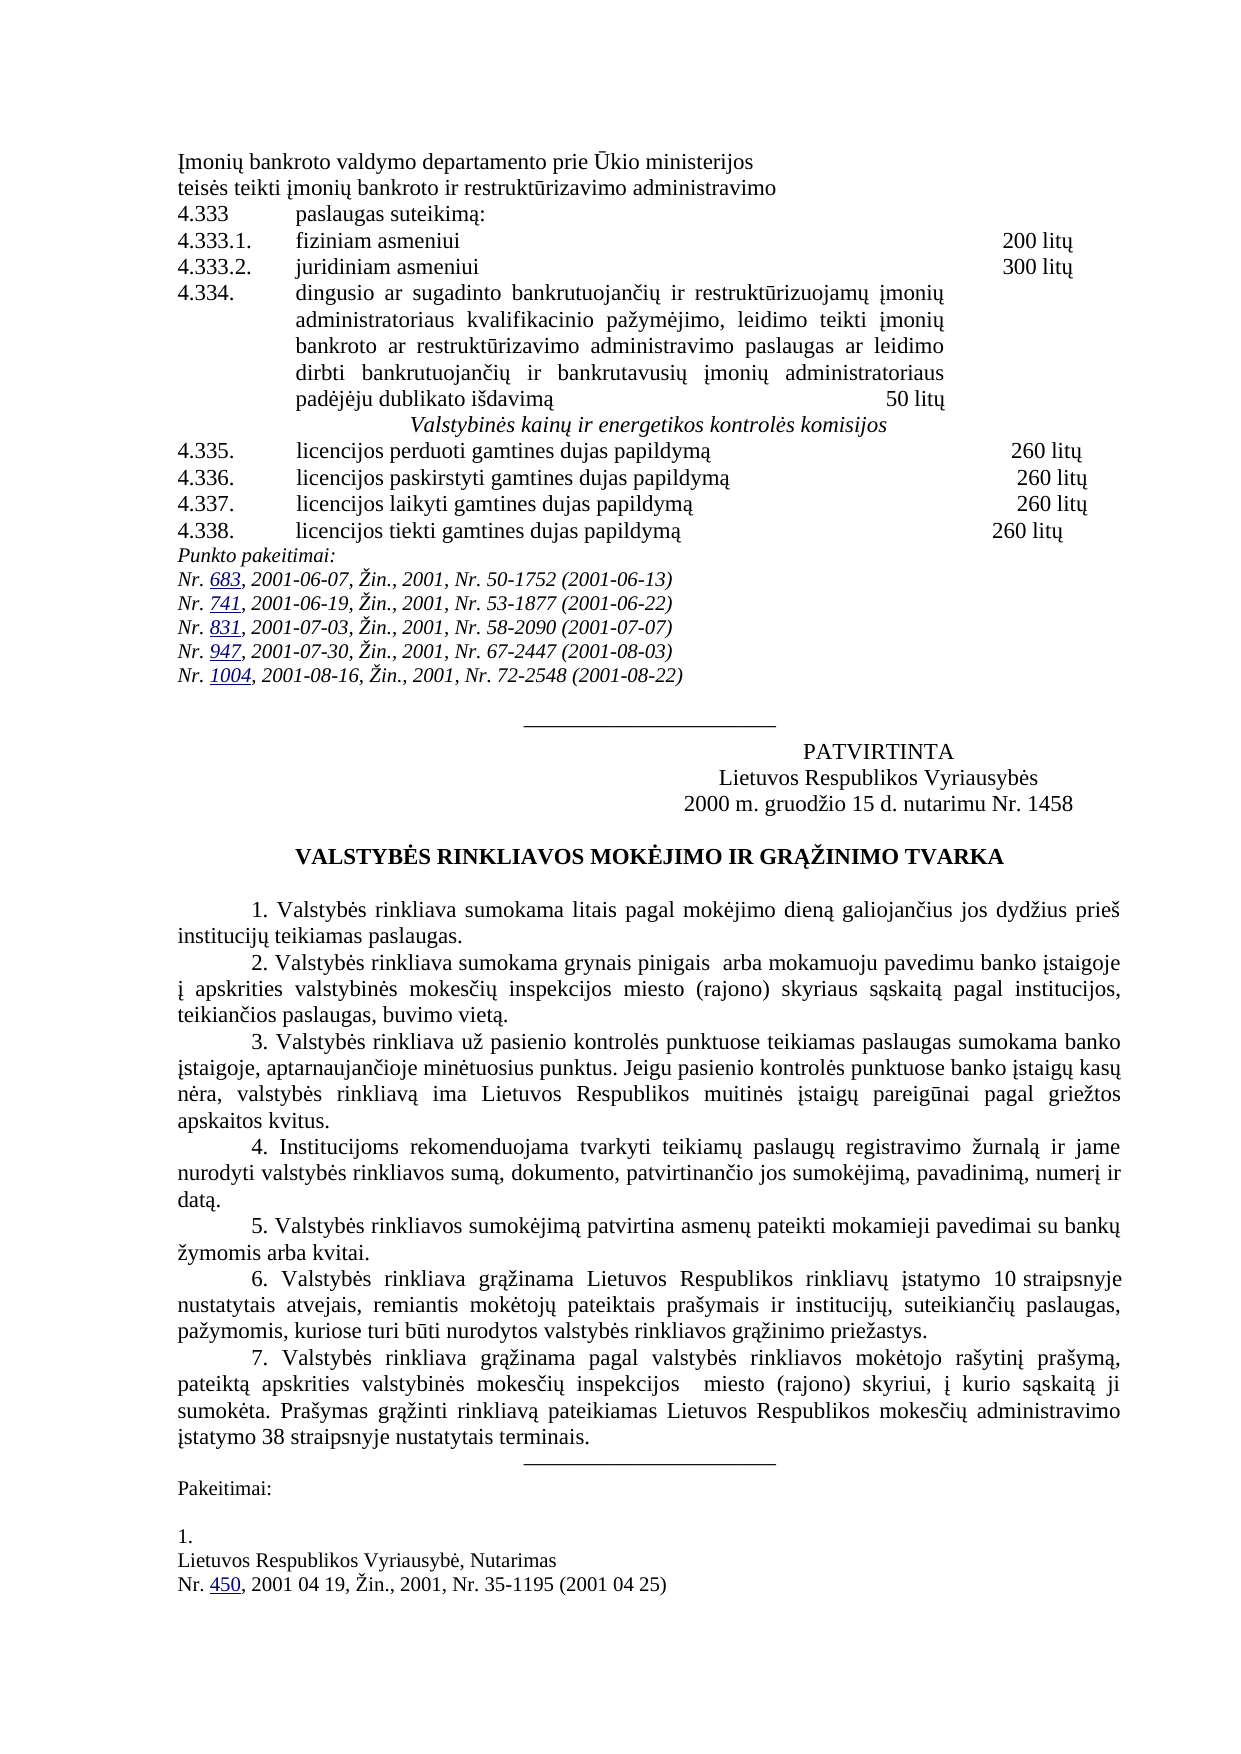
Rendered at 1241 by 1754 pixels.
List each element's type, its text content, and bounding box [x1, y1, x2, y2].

text Valstybinės kainų ir energetikos kontrolės komisijos [177, 411, 1122, 438]
text 7. Valstybės rinkliava grąžinama pagal valstybės rinkliavos mokėtojo rašytinį prašymą, pateiktą apskrities valstybinės mokesčių inspekcijos miesto (rajono) skyriui, į kurio sąskaitą ji sumokėta. Prašymas grąžinti rinkliavą pateikiamas Lietuvos Respublikos mokesčių administravimo įstatymo 38 straipsnyje nustatytais terminais. [177, 1344, 1122, 1449]
text Punkto pakeitimai: [177, 543, 1122, 567]
text Pakeitimai: [177, 1476, 1122, 1500]
text Lietuvos Respublikos Vyriausybės 2000 m. gruodžio 15 d. nutarimu Nr. 1458 [635, 764, 1122, 817]
text Nr. 741, 2001-06-19, Žin., 2001, Nr. 53-1877 (2001-06-22) [177, 591, 1122, 615]
text 4.335. licencijos perduoti gamtines dujas papildymą 260 litų [177, 438, 1122, 464]
text 4. Institucijoms rekomenduojama tvarkyti teikiamų paslaugų registravimo žurnalą ir jame nurodyti valstybės rinkliavos sumą, dokumento, patvirtinančio jos sumokėjimą, pavadinimą, numerį ir datą. [177, 1133, 1122, 1212]
text Nr. 450, 2001 04 19, Žin., 2001, Nr. 35-1195 (2001 04 25) [177, 1572, 1122, 1596]
text 4.334. dingusio ar sugadinto bankrutuojančių ir restruktūrizuojamų įmonių administratoriaus kvalifikacinio pažymėjimo, leidimo teikti įmonių bankroto ar restruktūrizavimo administravimo paslaugas ar leidimo dirbti bankrutuojančių ir bankrutavusių įmonių administratoriaus padėjėju dublikato išdavimą 50 litų [177, 279, 945, 411]
text Nr. 947, 2001-07-30, Žin., 2001, Nr. 67-2447 (2001-08-03) [177, 639, 1122, 663]
text 4.338. licencijos tiekti gamtines dujas papildymą 260 litų [177, 517, 1122, 543]
text 4.337. licencijos laikyti gamtines dujas papildymą 260 litų [177, 490, 1122, 517]
text Nr. 831, 2001-07-03, Žin., 2001, Nr. 58-2090 (2001-07-07) [177, 615, 1122, 639]
text 4.333 paslaugas suteikimą: [177, 200, 1107, 227]
text 4.336. licencijos paskirstyti gamtines dujas papildymą 260 litų [177, 464, 1122, 490]
text –––––––––––––––––––––– [177, 1449, 1122, 1476]
text Patvirtinta [635, 738, 1122, 764]
text Įmonių bankroto valdymo departamento prie Ūkio ministerijos [177, 148, 945, 174]
text 1. [177, 1524, 1122, 1548]
text teisės teikti įmonių bankroto ir restruktūrizavimo administravimo [177, 174, 1107, 200]
text 3. Valstybės rinkliava už pasienio kontrolės punktuose teikiamas paslaugas sumokama banko įstaigoje, aptarnaujančioje minėtuosius punktus. Jeigu pasienio kontrolės punktuose banko įstaigų kasų nėra, valstybės rinkliavą ima Lietuvos Respublikos muitinės įstaigų pareigūnai pagal griežtos apskaitos kvitus. [177, 1028, 1122, 1133]
text 2. Valstybės rinkliava sumokama grynais pinigais arba mokamuoju pavedimu banko įstaigoje į apskrities valstybinės mokesčių inspekcijos miesto (rajono) skyriaus sąskaitą pagal institucijos, teikiančios paslaugas, buvimo vietą. [177, 949, 1122, 1028]
text –––––––––––––––––––––– [177, 711, 1122, 738]
text 6. Valstybės rinkliava grąžinama Lietuvos Respublikos rinkliavų įstatymo 10 straipsnyje nustatytais atvejais, remiantis mokėtojų pateiktais prašymais ir institucijų, suteikiančių paslaugas, pažymomis, kuriose turi būti nurodytos valstybės rinkliavos grąžinimo priežastys. [177, 1265, 1122, 1344]
text Lietuvos Respublikos Vyriausybė, Nutarimas [177, 1548, 1122, 1572]
text 5. Valstybės rinkliavos sumokėjimą patvirtina asmenų pateikti mokamieji pavedimai su bankų žymomis arba kvitai. [177, 1212, 1122, 1265]
text Nr. 1004, 2001-08-16, Žin., 2001, Nr. 72-2548 (2001-08-22) [177, 663, 1122, 687]
text 1. Valstybės rinkliava sumokama litais pagal mokėjimo dieną galiojančius jos dydžius prieš institucijų teikiamas paslaugas. [177, 896, 1122, 949]
text VALSTYBĖS RINKLIAVOS MOKĖJIMO IR GRĄŽINIMO TVARKA [177, 843, 1122, 869]
text 4.333.2. juridiniam asmeniui 300 litų [177, 253, 1152, 279]
text 4.333.1. fiziniam asmeniui 200 litų [177, 227, 1122, 253]
text Nr. 683, 2001-06-07, Žin., 2001, Nr. 50-1752 (2001-06-13) [177, 567, 1122, 591]
